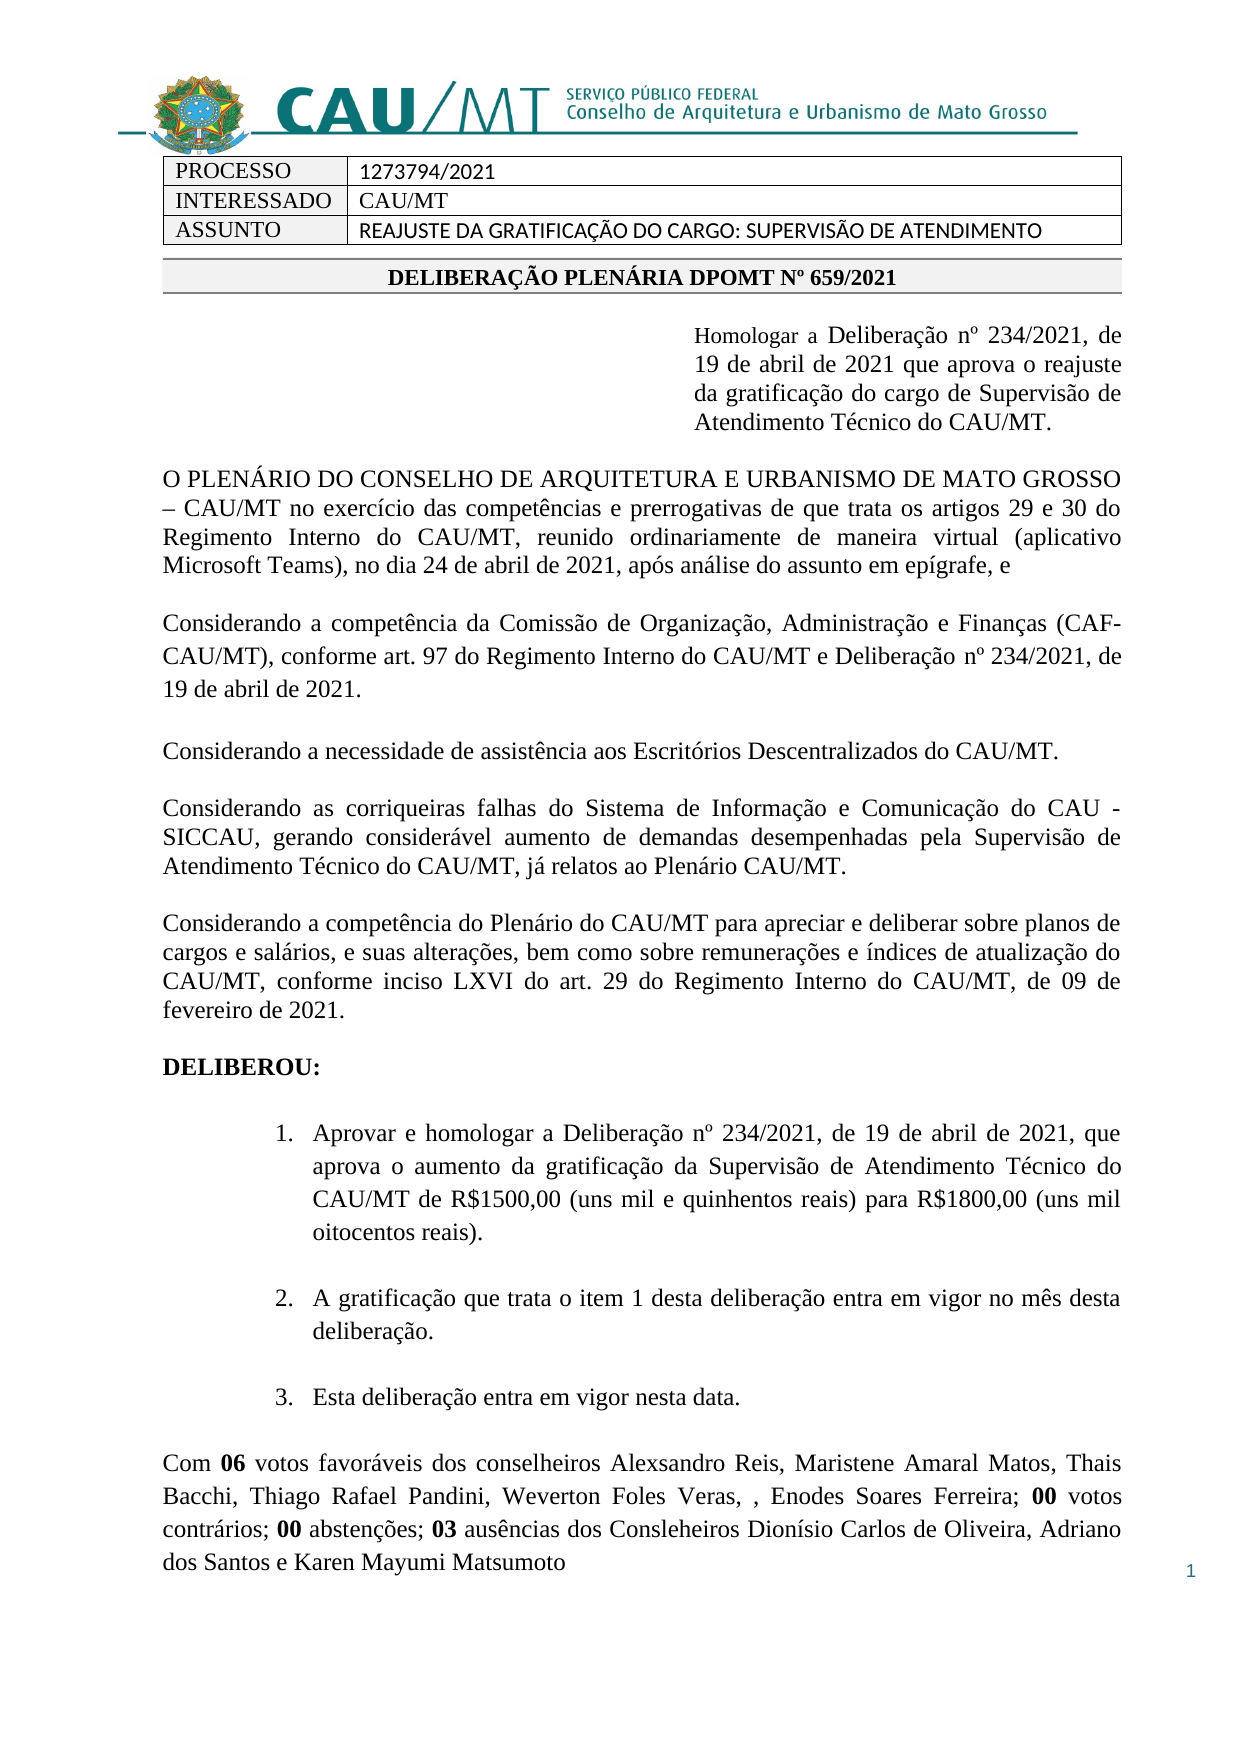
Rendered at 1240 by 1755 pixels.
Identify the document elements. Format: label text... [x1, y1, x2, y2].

text Considerando a competência da Comissão de Organização, Administração e Finanças (CAF-CAU/MT), conforme art. 97 do Regimento Interno do CAU/MT e Deliberação nº 234/2021, de 19 de abril de 2021. [162, 608, 1122, 703]
text O PLENÁRIO DO CONSELHO DE ARQUITETURA E URBANISMO DE MATO GROSSO – CAU/MT no exercício das competências e prerrogativas de que trata os artigos 29 e 30 do Regimento Interno do CAU/MT, reunido ordinariamente de maneira virtual (aplicativo Microsoft Teams), no dia 24 de abril de 2021, após análise do assunto em epígrafe, e [162, 464, 1122, 579]
text Com 06 votos favoráveis dos conselheiros Alexsandro Reis, Maristene Amaral Matos, Thais Bacchi, Thiago Rafael Pandini, Weverton Foles Veras, , Enodes Soares Ferreira; 00 votos contrários; 00 abstenções; 03 ausências dos Consleheiros Dionísio Carlos de Oliveira, Adriano dos Santos e Karen Mayumi Matsumoto [162, 1448, 1122, 1576]
text DELIBEROU: [162, 1052, 1122, 1081]
text Considerando a necessidade de assistência aos Escritórios Descentralizados do CAU/MT. [162, 736, 1122, 765]
list Esta deliberação entra em vigor nesta data. [275, 1382, 1122, 1411]
text Considerando as corriqueiras falhas do Sistema de Informação e Comunicação do CAU - SICCAU, gerando considerável aumento de demandas desempenhadas pela Supervisão de Atendimento Técnico do CAU/MT, já relatos ao Plenário CAU/MT. [162, 793, 1122, 880]
list A gratificação que trata o item 1 desta deliberação entra em vigor no mês desta deliberação. [275, 1283, 1122, 1345]
list Aprovar e homologar a Deliberação nº 234/2021, de 19 de abril de 2021, que aprova o aumento da gratificação da Supervisão de Atendimento Técnico do CAU/MT de R$1500,00 (uns mil e quinhentos reais) para R$1800,00 (uns mil oitocentos reais). [275, 1118, 1122, 1246]
text Homologar a Deliberação nº 234/2021, de 19 de abril de 2021 que aprova o reajuste da gratificação do cargo de Supervisão de Atendimento Técnico do CAU/MT. [694, 321, 1122, 436]
text Considerando a competência do Plenário do CAU/MT para apreciar e deliberar sobre planos de cargos e salários, e suas alterações, bem como sobre remunerações e índices de atualização do CAU/MT, conforme inciso LXVI do art. 29 do Regimento Interno do CAU/MT, de 09 de fevereiro de 2021. [162, 908, 1122, 1023]
